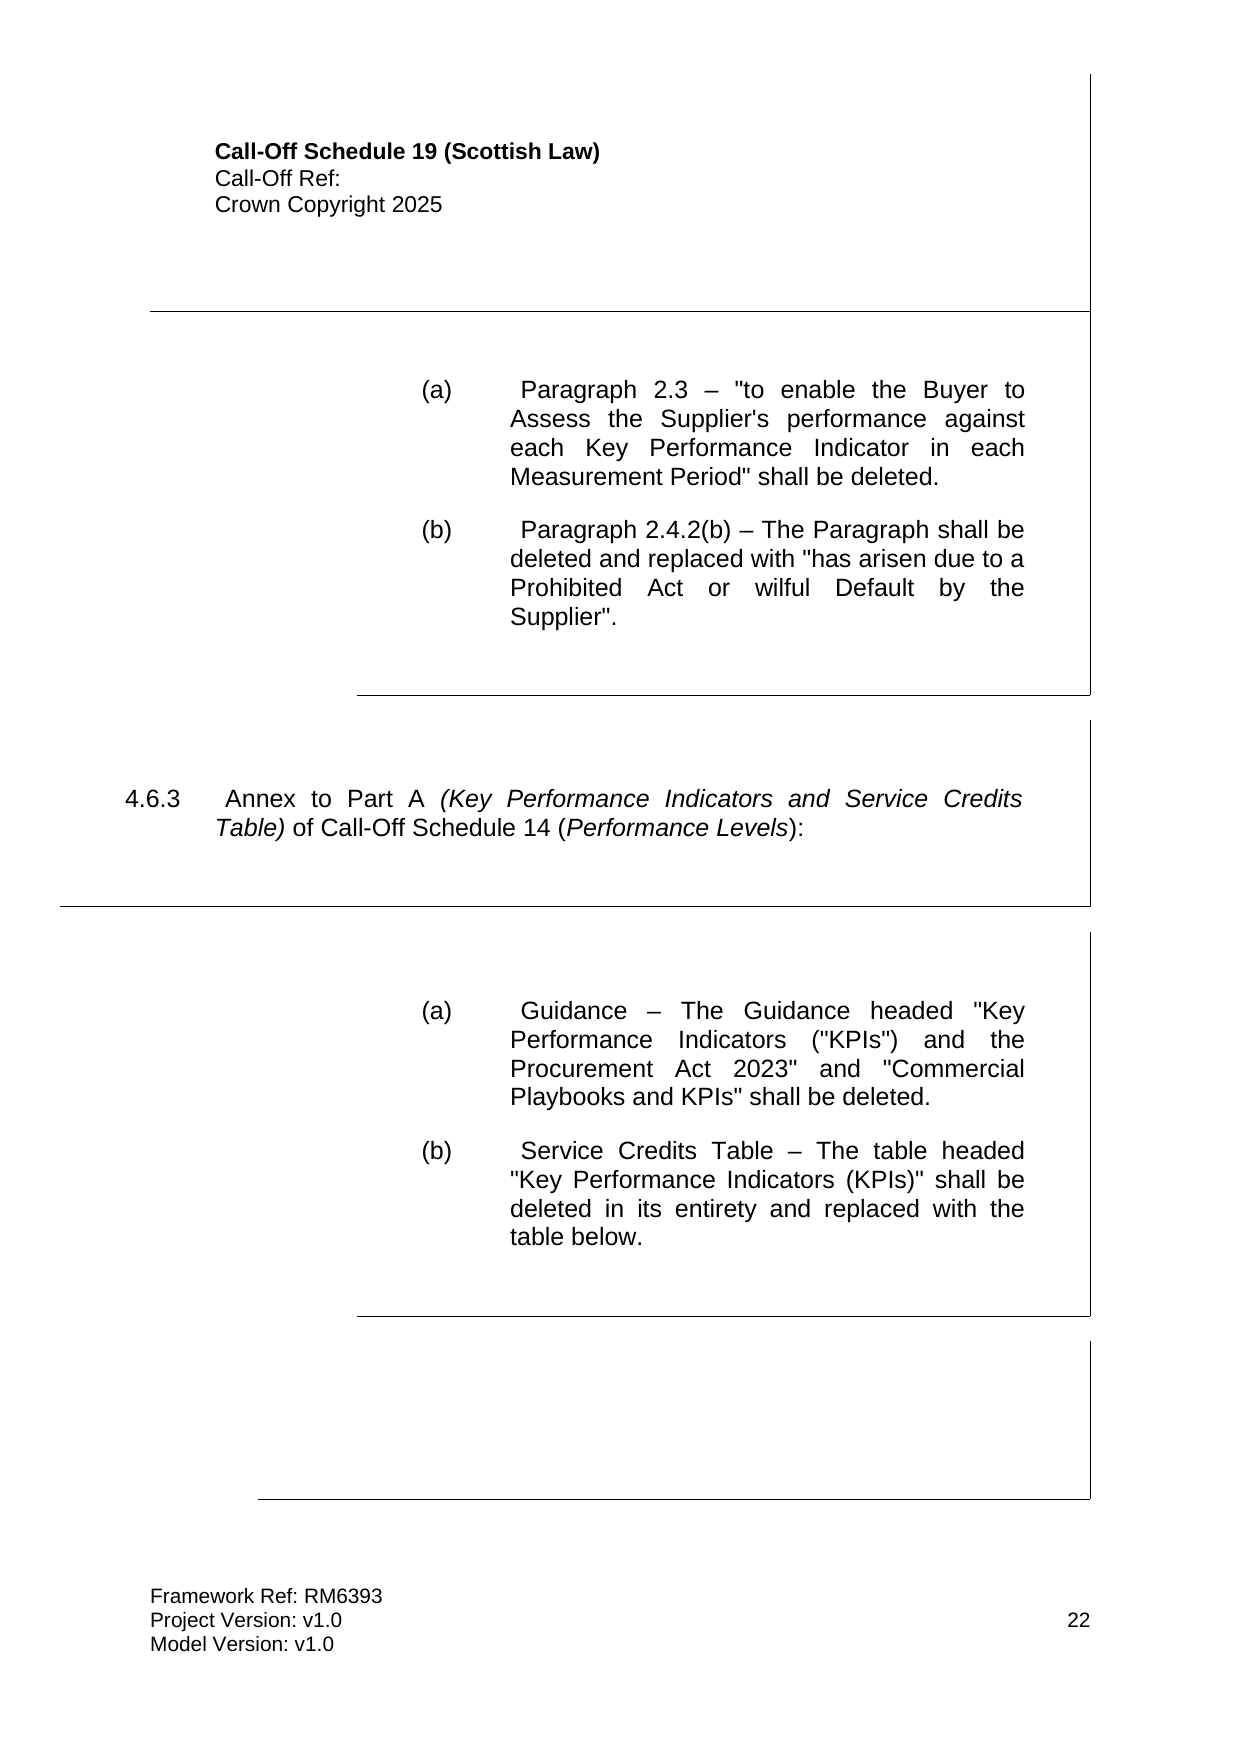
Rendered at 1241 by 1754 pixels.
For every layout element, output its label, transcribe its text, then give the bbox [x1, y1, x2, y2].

list Paragraph 2.3 – "to enable the Buyer to Assess the Supplier's performance against each Key Performance Indicator in each Measurement Period" shall be deleted. [357, 311, 1090, 451]
list Guidance – The Guidance headed "Key Performance Indicators ("KPIs") and the Procurement Act 2023" and "Commercial Playbooks and KPIs" shall be deleted. [357, 932, 1090, 1072]
list Paragraph 2.4.2(b) – The Paragraph shall be deleted and replaced with "has arisen due to a Prohibited Act or wilful Default by the Supplier". [357, 451, 1090, 695]
list Annex to Part A (Key Performance Indicators and Service Credits Table) of Call-Off Schedule 14 (Performance Levels): [60, 720, 1090, 906]
list Service Credits Table – The table headed "Key Performance Indicators (KPIs)" shall be deleted in its entirety and replaced with the table below. [357, 1072, 1090, 1316]
